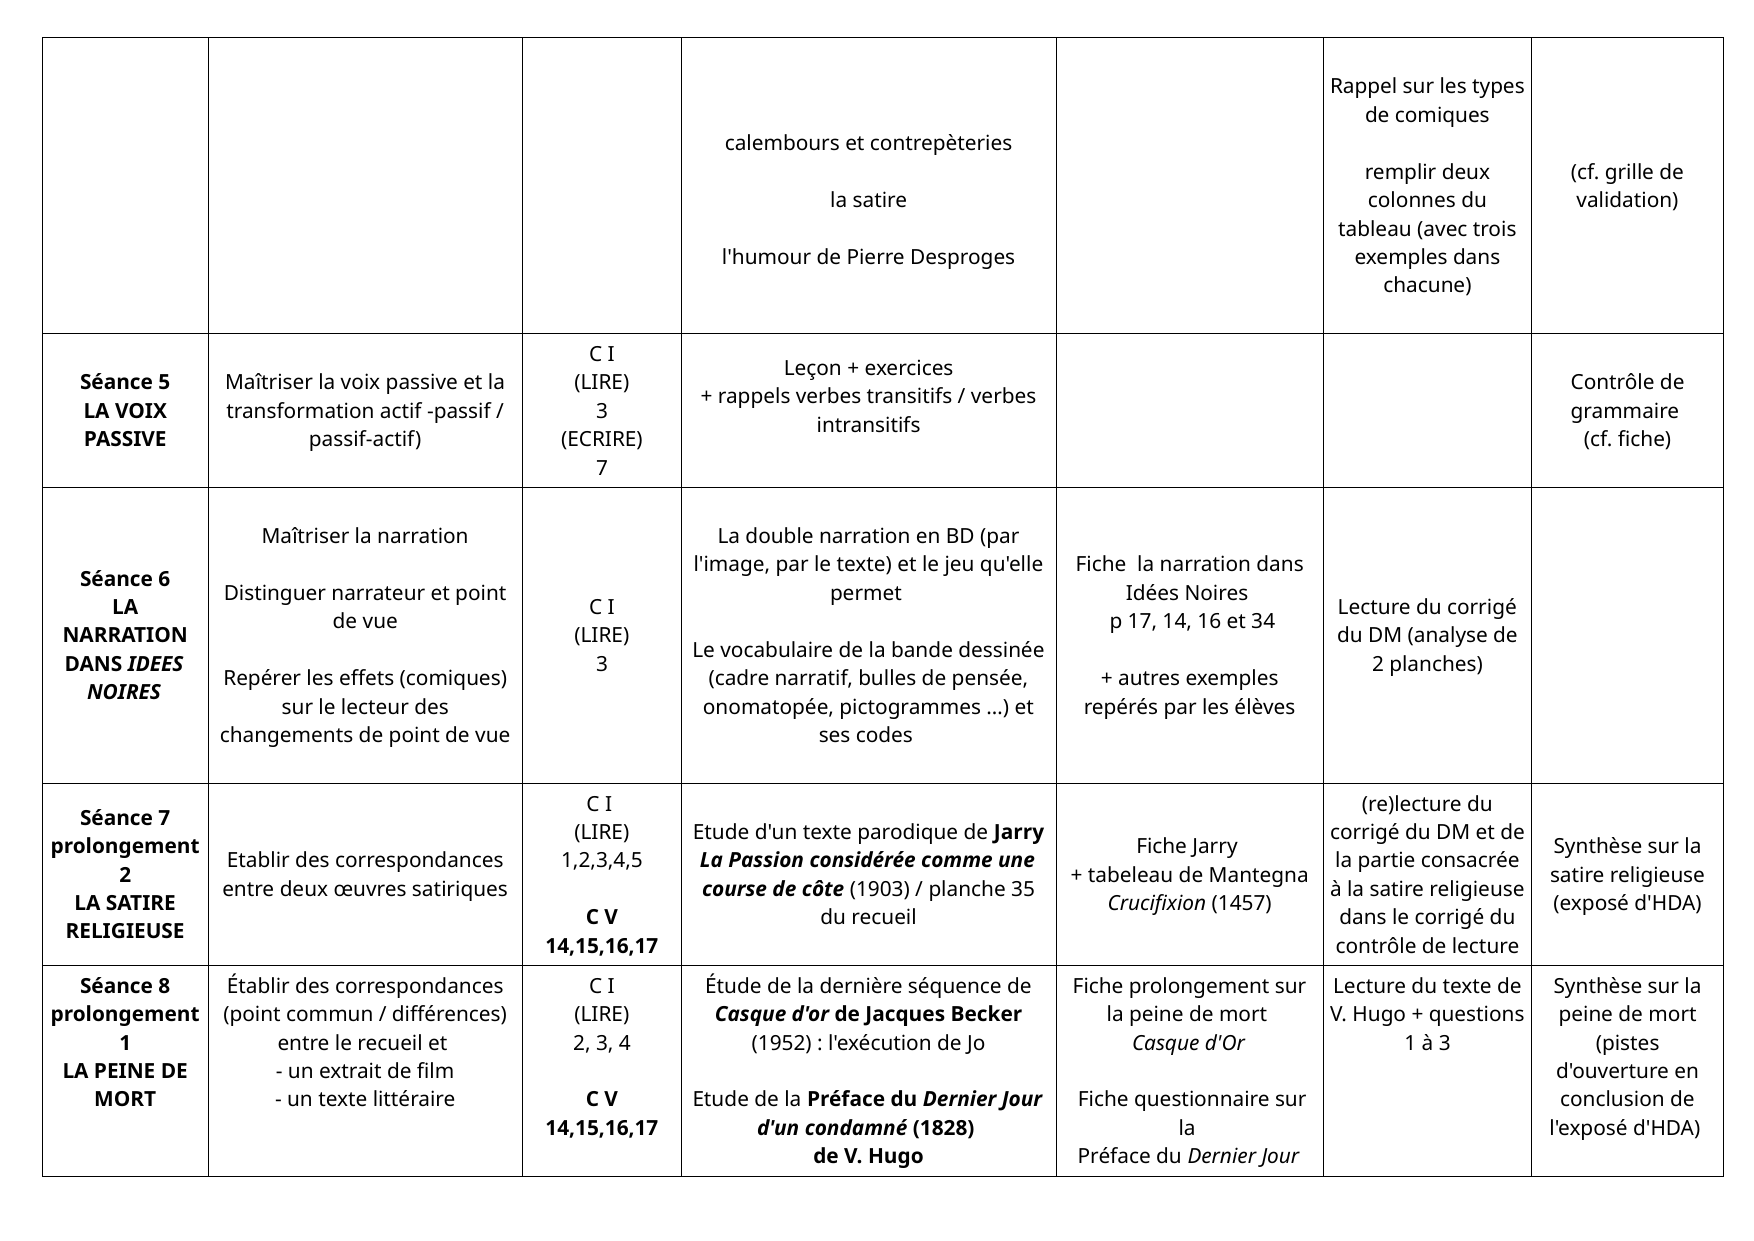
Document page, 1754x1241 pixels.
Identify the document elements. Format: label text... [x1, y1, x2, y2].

table_cell C I (LIRE) 3 [523, 488, 681, 783]
table_cell Etablir des correspondances entre deux œuvres satiriques [209, 784, 522, 965]
table_cell Maîtriser la voix passive et la transformation actif -passif / passif-actif) [209, 334, 522, 487]
table_cell C I (LIRE) 3 (ECRIRE) 7 [523, 334, 681, 487]
table_cell [1057, 334, 1323, 487]
table_cell Lecture du texte de V. Hugo + questions 1 à 3 [1324, 966, 1531, 1176]
table_cell C I (LIRE) 2, 3, 4 C V 14,15,16,17 [523, 966, 681, 1176]
table_cell Établir des correspondances (point commun / différences) entre le recueil et - un extrait de film - un texte littéraire [209, 966, 522, 1176]
table_cell Etude d'un texte parodique de Jarry La Passion considérée comme une course de côte (1903) / planche 35 du recueil [682, 784, 1056, 965]
table_cell (cf. grille de validation) [1532, 38, 1723, 333]
table_cell [209, 38, 522, 333]
table_cell La double narration en BD (par l'image, par le texte) et le jeu qu'elle permet Le vocabulaire de la bande dessinée (cadre narratif, bulles de pensée, onomatopée, pictogrammes …) et ses codes [682, 488, 1056, 783]
table_cell Séance 5 LA VOIX PASSIVE [43, 334, 208, 487]
table_cell C I (LIRE) 1,2,3,4,5 C V 14,15,16,17 [523, 784, 681, 965]
table_cell [43, 38, 208, 333]
table_cell Lecture du corrigé du DM (analyse de 2 planches) [1324, 488, 1531, 783]
table_cell [1324, 334, 1531, 487]
table_cell Séance 7 prolongement 2 LA SATIRE RELIGIEUSE [43, 784, 208, 965]
table_cell Fiche Jarry + tabeleau de Mantegna Crucifixion (1457) [1057, 784, 1323, 965]
table_cell Synthèse sur la satire religieuse (exposé d'HDA) [1532, 784, 1723, 965]
table_cell Fiche la narration dans Idées Noires p 17, 14, 16 et 34 + autres exemples repérés par les élèves [1057, 488, 1323, 783]
table_cell Maîtriser la narration Distinguer narrateur et point de vue Repérer les effets (comiques) sur le lecteur des changements de point de vue [209, 488, 522, 783]
table_cell Rappel sur les types de comiques remplir deux colonnes du tableau (avec trois exemples dans chacune) [1324, 38, 1531, 333]
table_cell Fiche prolongement sur la peine de mort Casque d'Or Fiche questionnaire sur la Préface du Dernier Jour [1057, 966, 1323, 1176]
table_cell Séance 6 LA NARRATION DANS IDEES NOIRES [43, 488, 208, 783]
table_cell [1532, 488, 1723, 783]
table_cell Séance 8 prolongement 1 LA PEINE DE MORT [43, 966, 208, 1176]
table_cell Étude de la dernière séquence de Casque d'or de Jacques Becker (1952) : l'exécution de Jo Etude de la Préface du Dernier Jour d'un condamné (1828) de V. Hugo [682, 966, 1056, 1176]
table_cell (re)lecture du corrigé du DM et de la partie consacrée à la satire religieuse dans le corrigé du contrôle de lecture [1324, 784, 1531, 965]
table_cell Leçon + exercices + rappels verbes transitifs / verbes intransitifs [682, 334, 1056, 487]
table_cell [1057, 38, 1323, 333]
table_cell calembours et contrepèteries la satire l'humour de Pierre Desproges [682, 38, 1056, 333]
table_cell Synthèse sur la peine de mort (pistes d'ouverture en conclusion de l'exposé d'HDA) [1532, 966, 1723, 1176]
table_cell [523, 38, 681, 333]
table_cell Contrôle de grammaire (cf. fiche) [1532, 334, 1723, 487]
